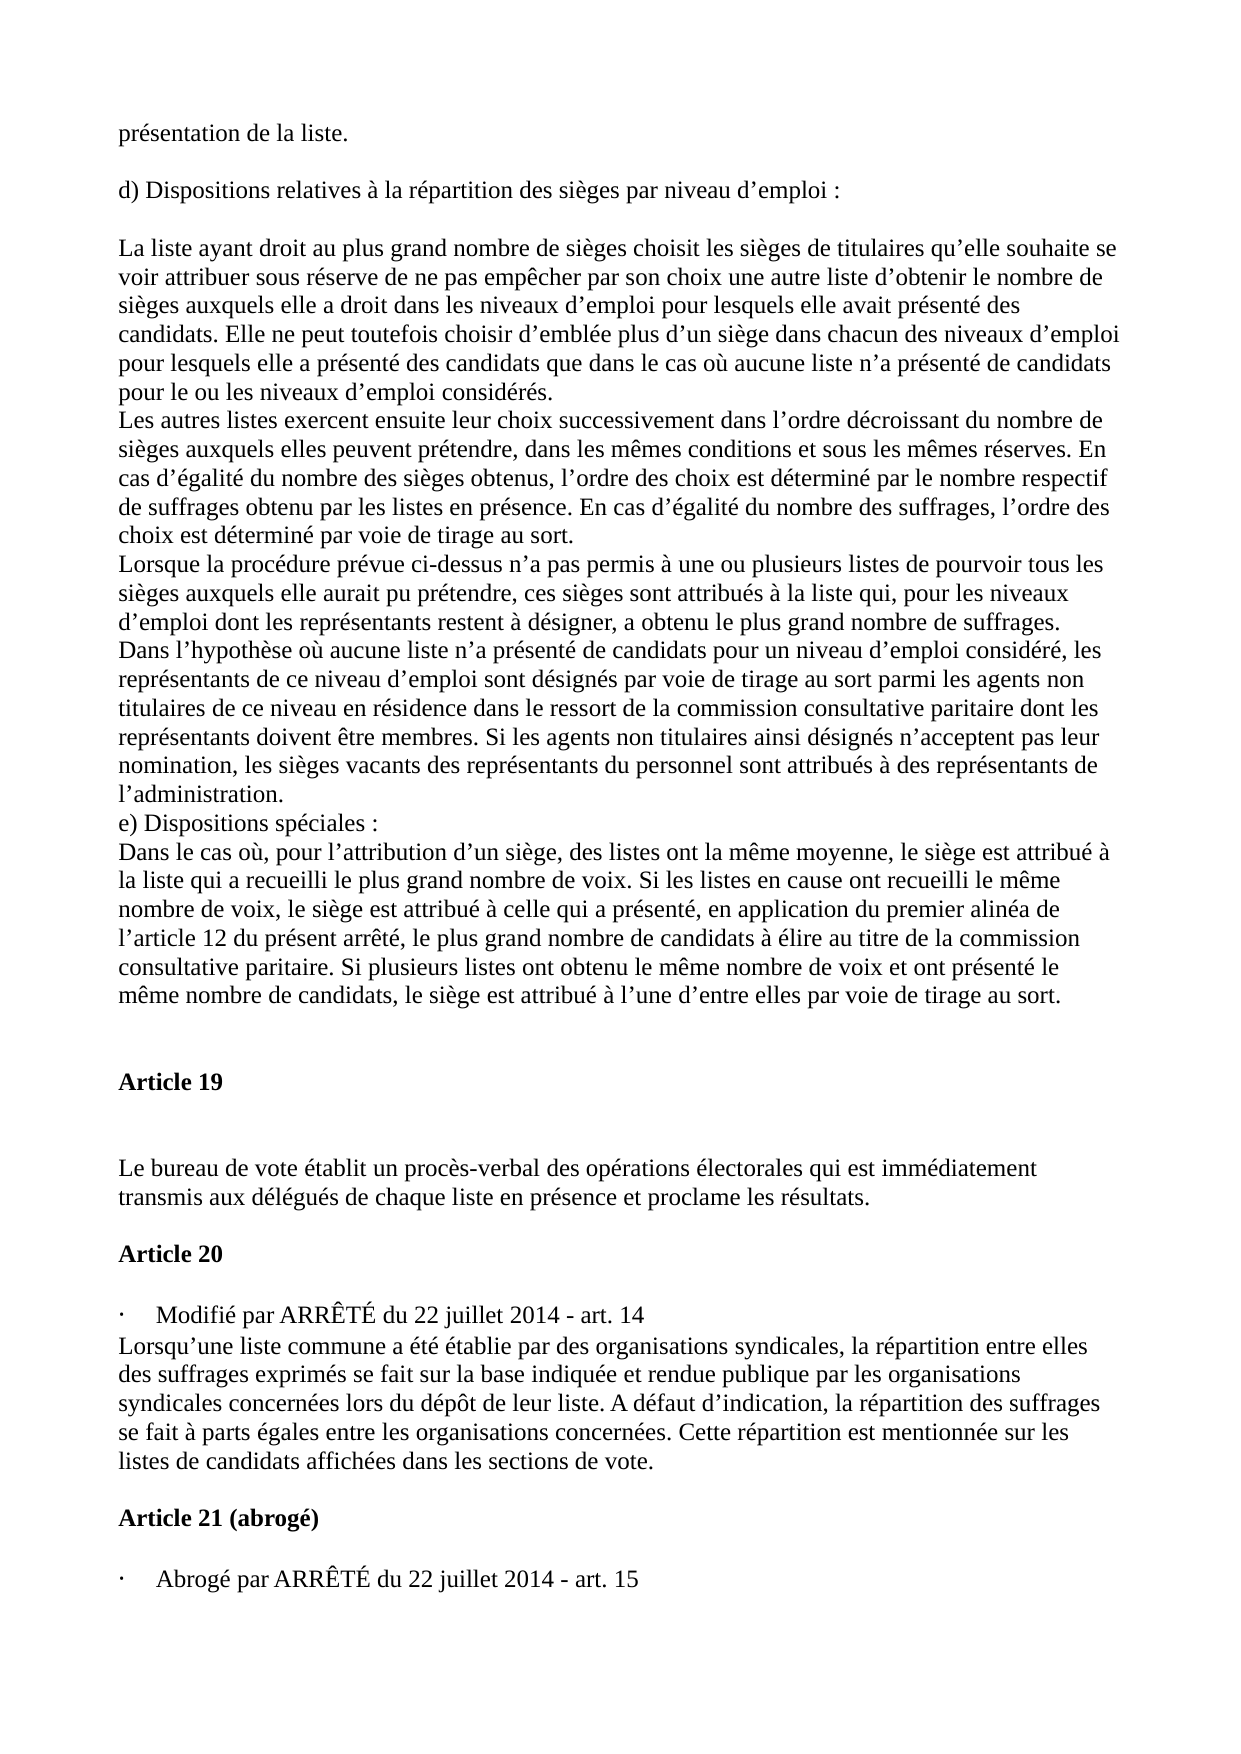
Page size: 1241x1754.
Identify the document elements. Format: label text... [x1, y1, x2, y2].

text Les autres listes exercent ensuite leur choix successivement dans l’ordre décroissant du nombre de sièges auxquels elles peuvent prétendre, dans les mêmes conditions et sous les mêmes réserves. En cas d’égalité du nombre des sièges obtenus, l’ordre des choix est déterminé par le nombre respectif de suffrages obtenu par les listes en présence. En cas d’égalité du nombre des suffrages, l’ordre des choix est déterminé par voie de tirage au sort. [118, 406, 1122, 549]
text Lorsque la procédure prévue ci-dessus n’a pas permis à une ou plusieurs listes de pourvoir tous les sièges auxquels elle aurait pu prétendre, ces sièges sont attribués à la liste qui, pour les niveaux d’emploi dont les représentants restent à désigner, a obtenu le plus grand nombre de suffrages. [118, 549, 1122, 636]
list Modifié par ARRÊTÉ du 22 juillet 2014 - art. 14 [118, 1297, 1122, 1331]
text d) Dispositions relatives à la répartition des sièges par niveau d’emploi : [118, 176, 1122, 204]
list Abrogé par ARRÊTÉ du 22 juillet 2014 - art. 15 [118, 1561, 1122, 1595]
text Article 19 [118, 1067, 1122, 1096]
text Article 21 (abrogé) [118, 1503, 1122, 1532]
text La liste ayant droit au plus grand nombre de sièges choisit les sièges de titulaires qu’elle souhaite se voir attribuer sous réserve de ne pas empêcher par son choix une autre liste d’obtenir le nombre de sièges auxquels elle a droit dans les niveaux d’emploi pour lesquels elle avait présenté des candidats. Elle ne peut toutefois choisir d’emblée plus d’un siège dans chacun des niveaux d’emploi pour lesquels elle a présenté des candidats que dans le cas où aucune liste n’a présenté de candidats pour le ou les niveaux d’emploi considérés. [118, 233, 1122, 406]
text Dans le cas où, pour l’attribution d’un siège, des listes ont la même moyenne, le siège est attribué à la liste qui a recueilli le plus grand nombre de voix. Si les listes en cause ont recueilli le même nombre de voix, le siège est attribué à celle qui a présenté, en application du premier alinéa de l’article 12 du présent arrêté, le plus grand nombre de candidats à élire au titre de la commission consultative paritaire. Si plusieurs listes ont obtenu le même nombre de voix et ont présenté le même nombre de candidats, le siège est attribué à l’une d’entre elles par voie de tirage au sort. [118, 837, 1122, 1009]
text Article 20 [118, 1239, 1122, 1268]
text Dans l’hypothèse où aucune liste n’a présenté de candidats pour un niveau d’emploi considéré, les représentants de ce niveau d’emploi sont désignés par voie de tirage au sort parmi les agents non titulaires de ce niveau en résidence dans le ressort de la commission consultative paritaire dont les représentants doivent être membres. Si les agents non titulaires ainsi désignés n’acceptent pas leur nomination, les sièges vacants des représentants du personnel sont attribués à des représentants de l’administration. [118, 636, 1122, 808]
text e) Dispositions spéciales : [118, 808, 1122, 837]
text présentation de la liste. [118, 118, 1122, 147]
text Le bureau de vote établit un procès-verbal des opérations électorales qui est immédiatement transmis aux délégués de chaque liste en présence et proclame les résultats. [118, 1153, 1122, 1211]
text Lorsqu’une liste commune a été établie par des organisations syndicales, la répartition entre elles des suffrages exprimés se fait sur la base indiquée et rendue publique par les organisations syndicales concernées lors du dépôt de leur liste. A défaut d’indication, la répartition des suffrages se fait à parts égales entre les organisations concernées. Cette répartition est mentionnée sur les listes de candidats affichées dans les sections de vote. [118, 1331, 1122, 1474]
